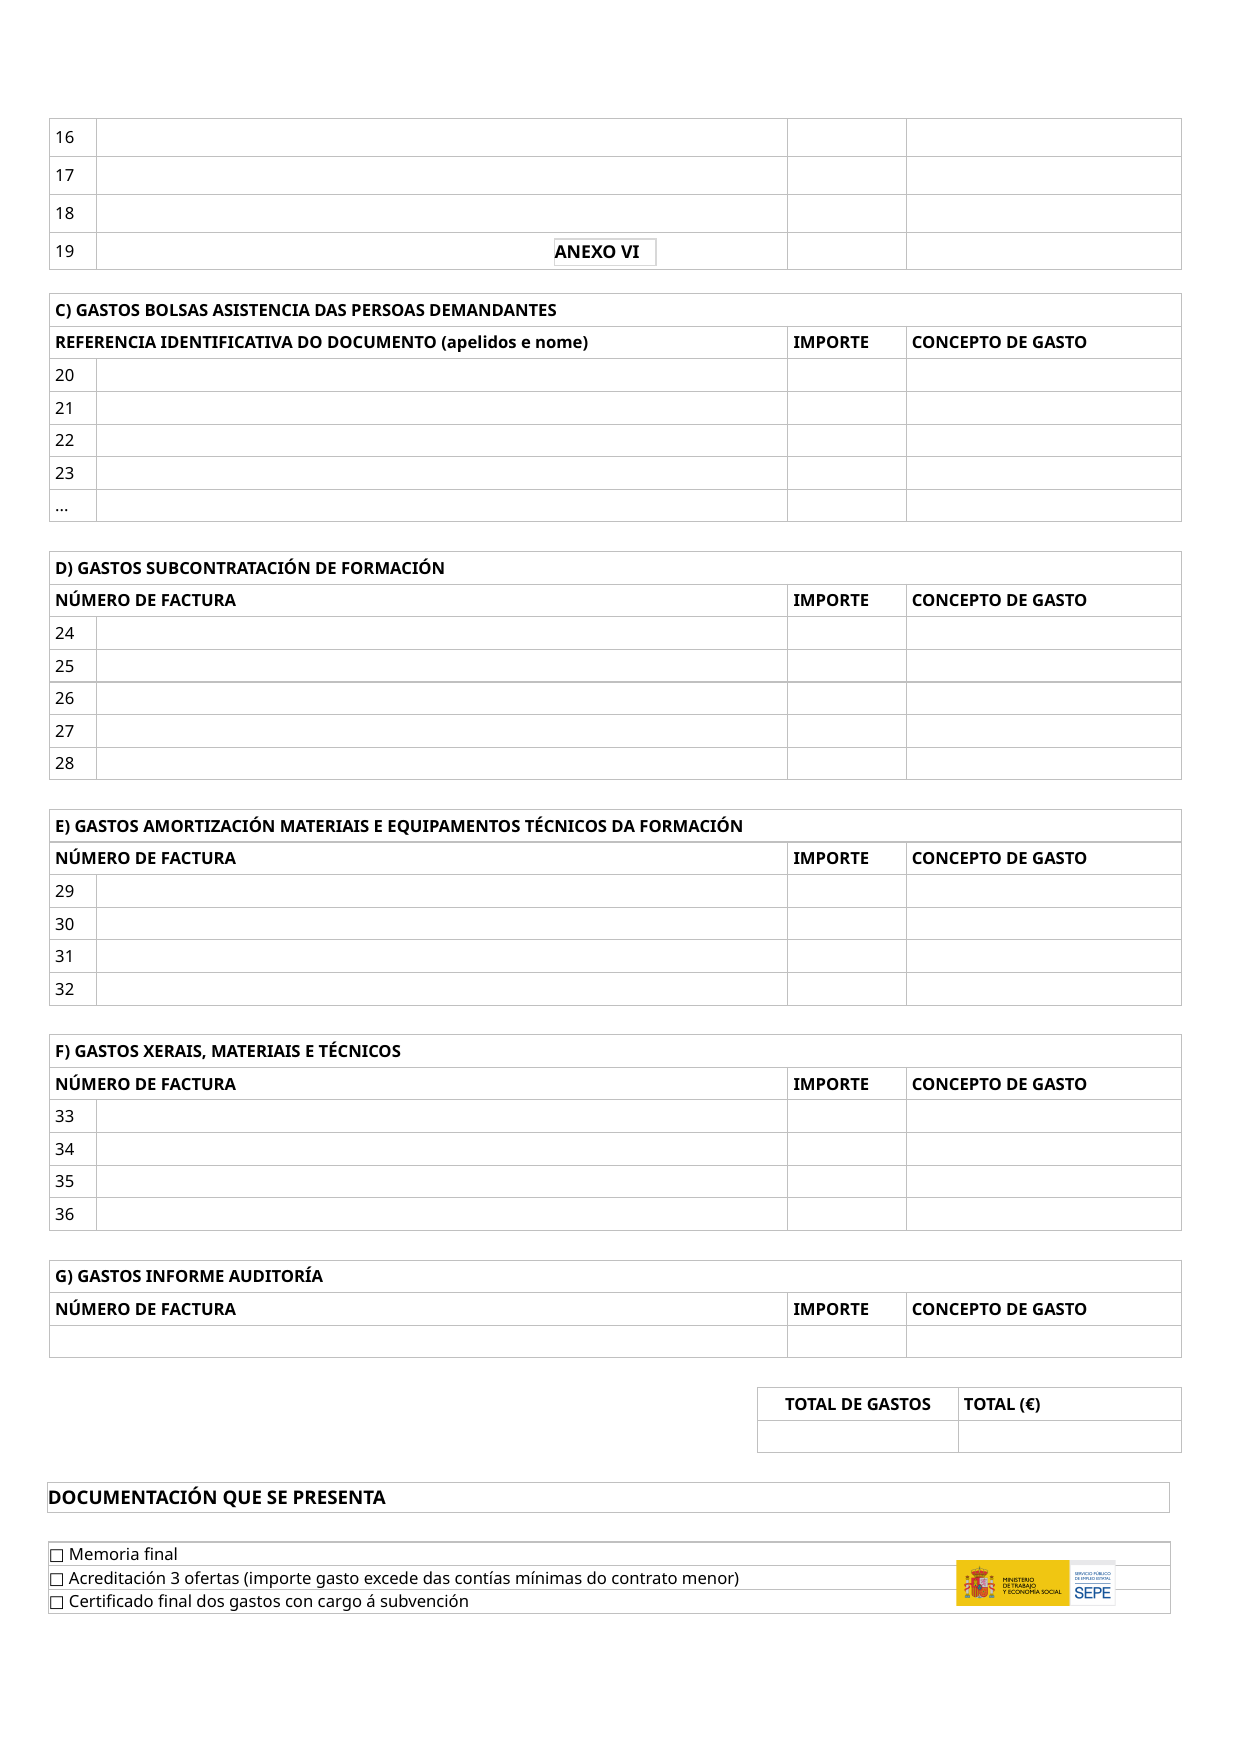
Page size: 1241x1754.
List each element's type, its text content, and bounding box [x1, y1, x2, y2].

table_cell ... [50, 490, 96, 521]
table_cell NÚMERO DE FACTURA [50, 585, 787, 616]
table_cell [788, 392, 906, 423]
table_header DOCUMENTACIÓN QUE SE PRESENTA [48, 1483, 1169, 1512]
table_cell [907, 425, 1181, 456]
table_cell [788, 1100, 906, 1132]
table_cell [788, 157, 906, 194]
table_cell [907, 683, 1181, 714]
table_cell 20 [50, 359, 96, 391]
table_cell CONCEPTO DE GASTO [907, 327, 1181, 358]
table_cell [907, 195, 1181, 232]
table_cell [788, 683, 906, 714]
table_cell [97, 1198, 787, 1230]
table_cell 36 [50, 1198, 96, 1230]
table_cell [97, 1133, 787, 1164]
table_cell 33 [50, 1100, 96, 1132]
table_cell IMPORTE [788, 1293, 906, 1325]
table_cell [788, 457, 906, 489]
table_cell [50, 1326, 787, 1357]
table_cell IMPORTE [788, 327, 906, 358]
table_cell [97, 490, 787, 521]
table_cell [907, 490, 1181, 521]
table_cell 29 [50, 875, 96, 907]
table_cell [907, 940, 1181, 972]
table_cell [97, 1100, 787, 1132]
table_cell 31 [50, 940, 96, 972]
table_cell [907, 392, 1181, 423]
table_cell [97, 392, 787, 423]
table_cell 21 [50, 392, 96, 423]
table_cell 26 [50, 683, 96, 714]
table_cell CONCEPTO DE GASTO [907, 1068, 1181, 1099]
table_cell CONCEPTO DE GASTO [907, 585, 1181, 616]
table_cell [907, 457, 1181, 489]
table_cell [97, 233, 787, 269]
table_header C) GASTOS BOLSAS ASISTENCIA DAS PERSOAS DEMANDANTES [50, 294, 1181, 326]
table_cell [788, 195, 906, 232]
table_cell □ Acreditación 3 ofertas (importe gasto excede das contías mínimas do contrato menor) [49, 1566, 956, 1589]
table_cell [788, 490, 906, 521]
table_cell [788, 1198, 906, 1230]
table_cell [907, 1198, 1181, 1230]
table_cell 32 [50, 973, 96, 1004]
table_cell [907, 973, 1181, 1004]
table_cell [907, 1166, 1181, 1197]
table_header E) GASTOS AMORTIZACIÓN MATERIAIS E EQUIPAMENTOS TÉCNICOS DA FORMACIÓN [50, 810, 1181, 841]
table_cell 16 [50, 119, 96, 156]
table_cell CONCEPTO DE GASTO [907, 1293, 1181, 1325]
table_cell 19 [50, 233, 96, 269]
table_cell [788, 908, 906, 939]
table_cell [97, 650, 787, 681]
table_cell IMPORTE [788, 1068, 906, 1099]
table_cell [97, 425, 787, 456]
table_cell [788, 119, 906, 156]
table_cell [97, 875, 787, 907]
table_cell [97, 157, 787, 194]
table_cell [97, 195, 787, 232]
table_cell NÚMERO DE FACTURA [50, 843, 787, 874]
table_cell [97, 1166, 787, 1197]
table_header G) GASTOS INFORME AUDITORÍA [50, 1261, 1181, 1292]
table_cell [788, 617, 906, 649]
table_cell [97, 119, 787, 156]
table_cell 25 [50, 650, 96, 681]
table_cell [788, 715, 906, 747]
table_cell [788, 875, 906, 907]
table_cell 35 [50, 1166, 96, 1197]
table_cell NÚMERO DE FACTURA [50, 1068, 787, 1099]
table_cell 17 [50, 157, 96, 194]
table_cell 30 [50, 908, 96, 939]
table_cell CONCEPTO DE GASTO [907, 843, 1181, 874]
table_cell [97, 359, 787, 391]
table_cell [788, 1166, 906, 1197]
table_cell [788, 973, 906, 1004]
table_cell [959, 1421, 1181, 1452]
table_cell [758, 1421, 958, 1452]
table_cell [788, 748, 906, 779]
table_header □ Memoria final [49, 1543, 1170, 1565]
table_cell [97, 940, 787, 972]
table_cell [907, 233, 1181, 269]
table_cell [788, 425, 906, 456]
table_cell [97, 908, 787, 939]
table_header TOTAL (€) [959, 1388, 1181, 1419]
table_cell [907, 617, 1181, 649]
table_cell 23 [50, 457, 96, 489]
table_cell [907, 748, 1181, 779]
table_cell [788, 359, 906, 391]
table_cell [907, 908, 1181, 939]
table_cell [97, 715, 787, 747]
table_cell IMPORTE [788, 843, 906, 874]
table_cell [907, 1326, 1181, 1357]
table_cell [907, 157, 1181, 194]
table_cell 22 [50, 425, 96, 456]
table_cell [788, 650, 906, 681]
table_cell [907, 119, 1181, 156]
table_cell [907, 1100, 1181, 1132]
table_cell NÚMERO DE FACTURA [50, 1293, 787, 1325]
table_cell [907, 875, 1181, 907]
table_cell REFERENCIA IDENTIFICATIVA DO DOCUMENTO (apelidos e nome) [50, 327, 787, 358]
table_cell [788, 233, 906, 269]
table_cell [97, 748, 787, 779]
table_header TOTAL DE GASTOS [758, 1388, 958, 1419]
table_cell 24 [50, 617, 96, 649]
table_cell 27 [50, 715, 96, 747]
table_cell □ Certificado final dos gastos con cargo á subvención [49, 1590, 1170, 1613]
table_cell 28 [50, 748, 96, 779]
table_cell [907, 715, 1181, 747]
table_cell 34 [50, 1133, 96, 1164]
table_cell [907, 1133, 1181, 1164]
table_cell 18 [50, 195, 96, 232]
table_cell [788, 940, 906, 972]
table_cell [97, 683, 787, 714]
picture [956, 1560, 1116, 1606]
table_cell [907, 650, 1181, 681]
table_cell [97, 617, 787, 649]
table_cell [97, 973, 787, 1004]
table_header F) GASTOS XERAIS, MATERIAIS E TÉCNICOS [50, 1035, 1181, 1067]
table_cell [97, 457, 787, 489]
table_cell [788, 1326, 906, 1357]
table_cell [788, 1133, 906, 1164]
table_cell [907, 359, 1181, 391]
table_header D) GASTOS SUBCONTRATACIÓN DE FORMACIÓN [50, 552, 1181, 583]
table_cell IMPORTE [788, 585, 906, 616]
